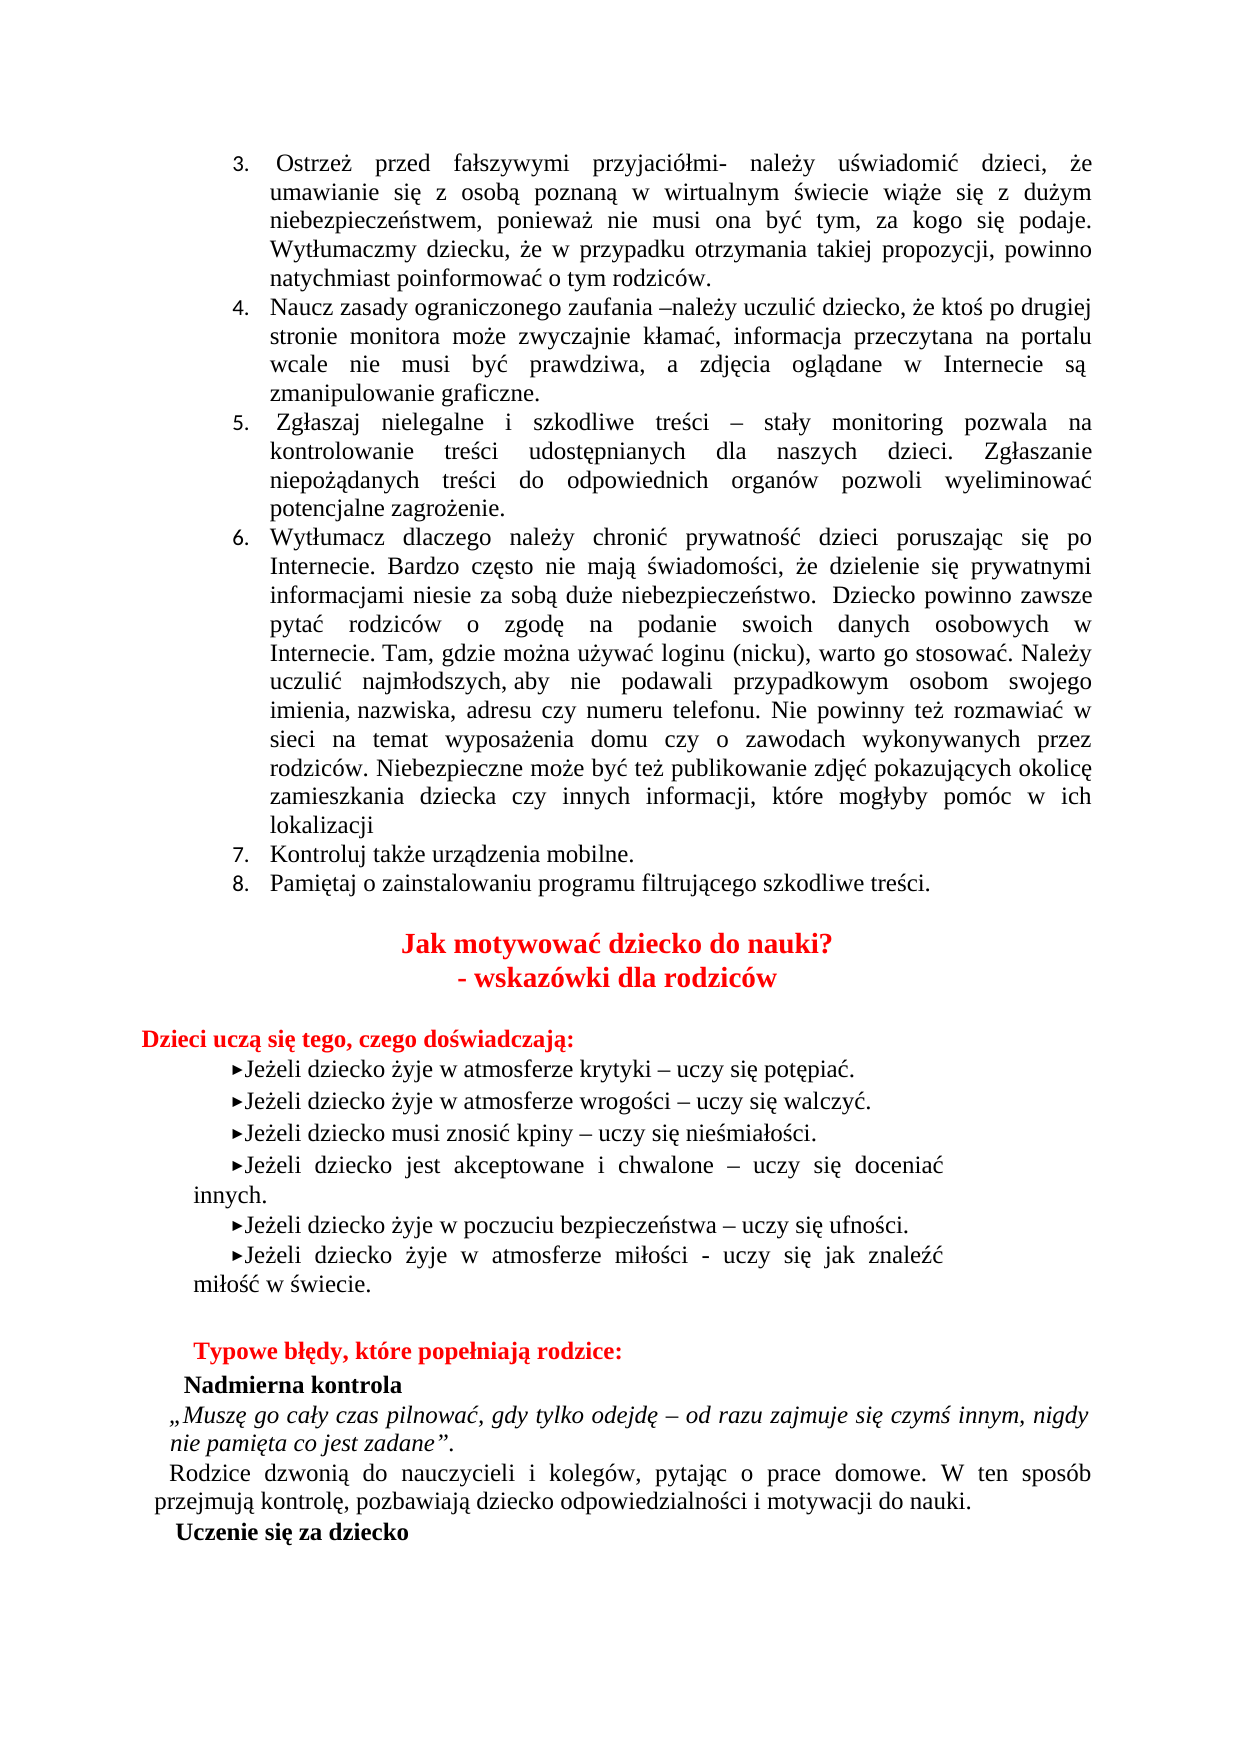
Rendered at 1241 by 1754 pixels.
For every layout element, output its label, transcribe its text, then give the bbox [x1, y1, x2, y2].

list Zgłaszaj nielegalne i szkodliwe treści – stały monitoring pozwala na kontrolowanie treści udostępnianych dla naszych dzieci. Zgłaszanie niepożądanych treści do odpowiednich organów pozwoli wyeliminować potencjalne zagrożenie. [232, 407, 1093, 522]
text - wskazówki dla rodziców [141, 961, 1093, 994]
text Nadmierna kontrola [183, 1370, 796, 1399]
text Uczenie się za dziecko [154, 1517, 1093, 1546]
list Kontroluj także urządzenia mobilne. [232, 839, 1093, 868]
list Jeżeli dziecko jest akceptowane i chwalone – uczy się doceniać innych. [148, 1151, 944, 1209]
list Pamiętaj o zainstalowaniu programu filtrującego szkodliwe treści. [232, 868, 1093, 897]
text Typowe błędy, które popełniają rodzice: [193, 1336, 944, 1365]
list Jeżeli dziecko żyje w atmosferze miłości - uczy się jak znaleźć miłość w świecie. [148, 1240, 944, 1298]
list Jeżeli dziecko żyje w poczuciu bezpieczeństwa – uczy się ufności. [148, 1210, 944, 1238]
list Jeżeli dziecko musi znosić kpiny – uczy się nieśmiałości. [148, 1118, 944, 1147]
list Naucz zasady ograniczonego zaufania –należy uczulić dziecko, że ktoś po drugiej stronie monitora może zwyczajnie kłamać, informacja przeczytana na portalu wcale nie musi być prawdziwa, a zdjęcia oglądane w Internecie są zmanipulowanie graficzne. [232, 292, 1093, 407]
text Rodzice dzwonią do nauczycieli i kolegów, pytając o prace domowe. W ten sposób przejmują kontrolę, pozbawiają dziecko odpowiedzialności i motywacji do nauki. [154, 1458, 1093, 1515]
list Ostrzeż przed fałszywymi przyjaciółmi- należy uświadomić dzieci, że umawianie się z osobą poznaną w wirtualnym świecie wiąże się z dużym niebezpieczeństwem, ponieważ nie musi ona być tym, za kogo się podaje. Wytłumaczmy dziecku, że w przypadku otrzymania takiej propozycji, powinno natychmiast poinformować o tym rodziców. [232, 148, 1093, 292]
list Jeżeli dziecko żyje w atmosferze wrogości – uczy się walczyć. [148, 1086, 944, 1115]
list Wytłumacz dlaczego należy chronić prywatność dzieci poruszając się po Internecie. Bardzo często nie mają świadomości, że dzielenie się prywatnymi informacjami niesie za sobą duże niebezpieczeństwo. Dziecko powinno zawsze pytać rodziców o zgodę na podanie swoich danych osobowych w Internecie. Tam, gdzie można używać loginu (nicku), warto go stosować. Należy uczulić najmłodszych, aby nie podawali przypadkowym osobom swojego imienia, nazwiska, adresu czy numeru telefonu. Nie powinny też rozmawiać w sieci na temat wyposażenia domu czy o zawodach wykonywanych przez rodziców. Niebezpieczne może być też publikowanie zdjęć pokazujących okolicę zamieszkania dziecka czy innych informacji, które mogłyby pomóc w ich lokalizacji [232, 522, 1093, 839]
list Jeżeli dziecko żyje w atmosferze krytyki – uczy się potępiać. [148, 1054, 944, 1083]
text „Muszę go cały czas pilnować, gdy tylko odejdę – od razu zajmuje się czymś innym, nigdy nie pamięta co jest zadane”. [169, 1400, 1093, 1457]
text Jak motywować dziecko do nauki? [141, 926, 1093, 959]
text Dzieci uczą się tego, czego doświadczają: [141, 1024, 1093, 1053]
